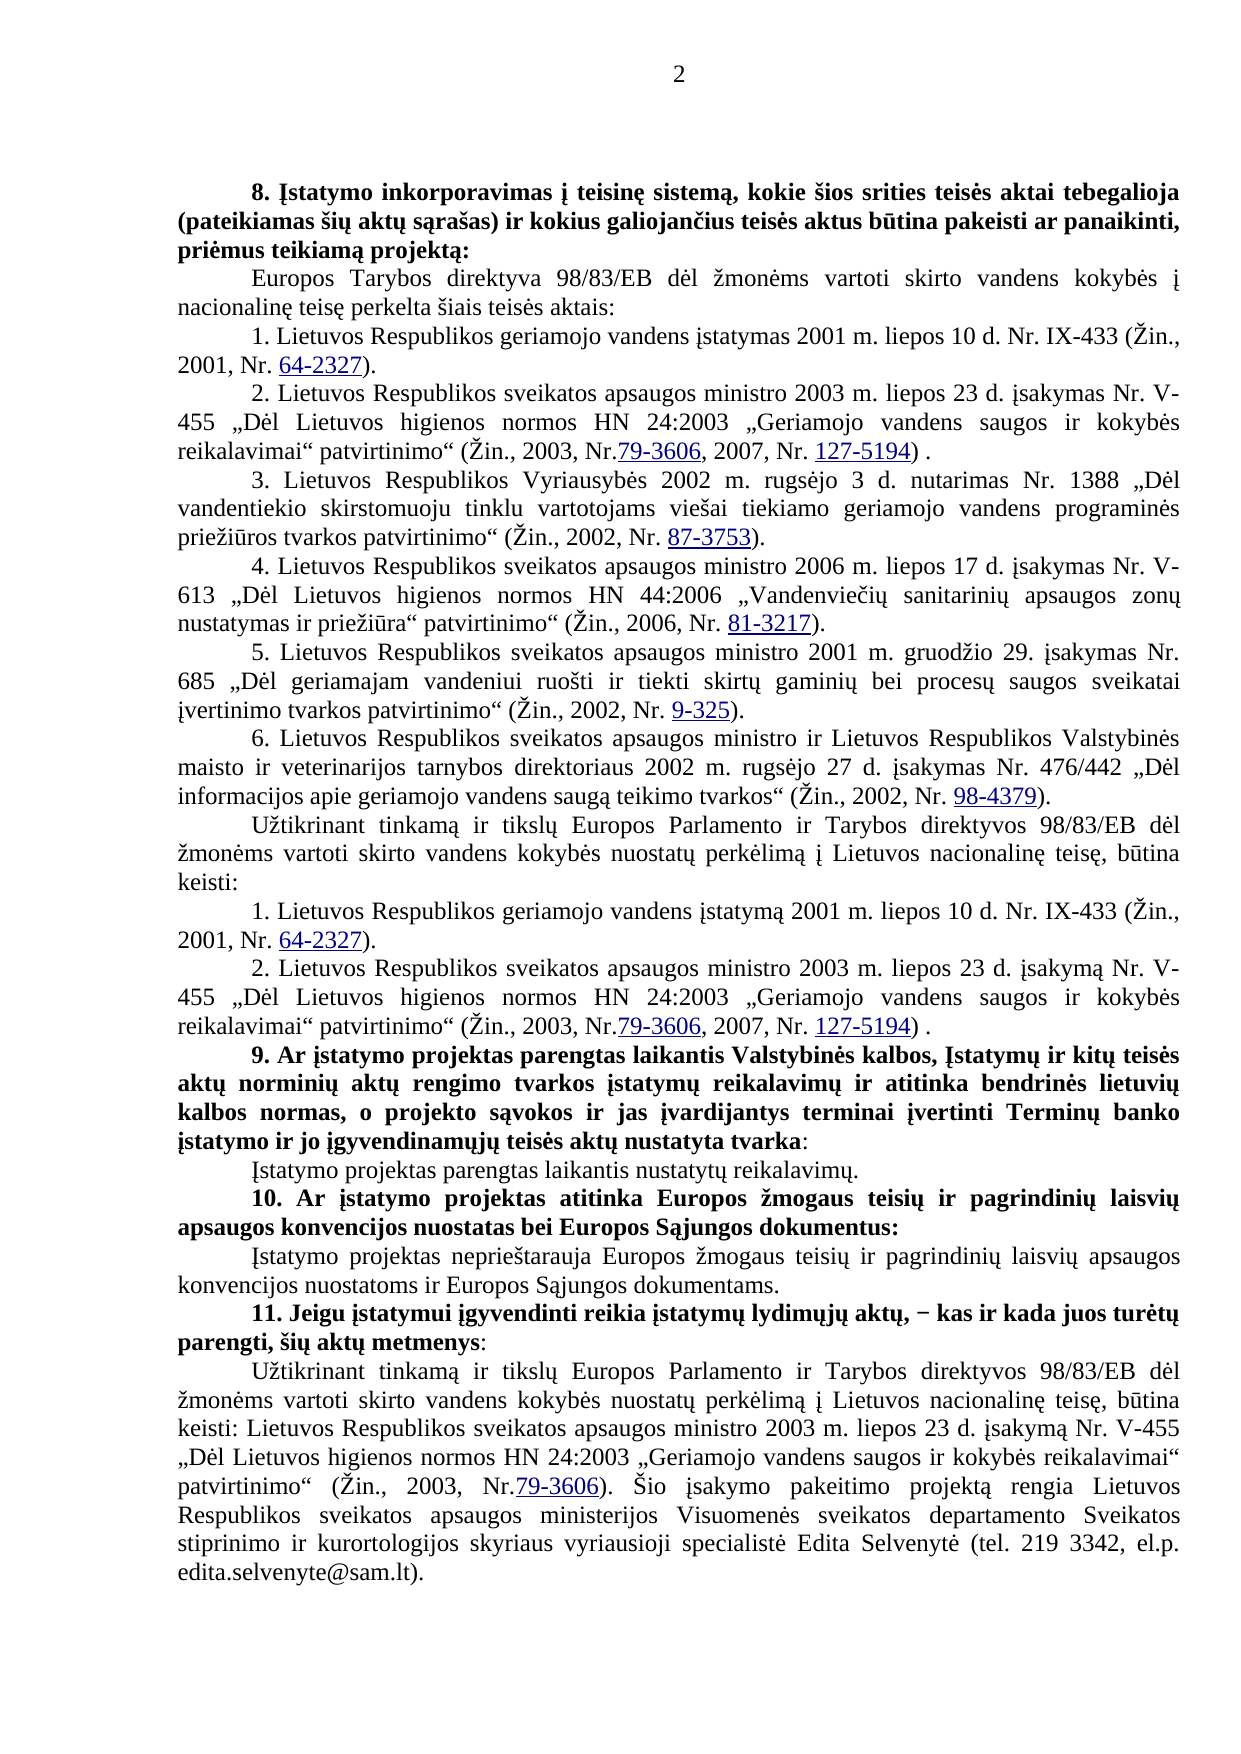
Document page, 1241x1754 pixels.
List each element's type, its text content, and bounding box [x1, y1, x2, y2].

text 3. Lietuvos Respublikos Vyriausybės 2002 m. rugsėjo 3 d. nutarimas Nr. 1388 „Dėl vandentiekio skirstomuoju tinklu vartotojams viešai tiekiamo geriamojo vandens programinės priežiūros tvarkos patvirtinimo“ (Žin., 2002, Nr. 87-3753). [177, 465, 1181, 551]
text 2. Lietuvos Respublikos sveikatos apsaugos ministro 2003 m. liepos 23 d. įsakymą Nr. V-455 „Dėl Lietuvos higienos normos HN 24:2003 „Geriamojo vandens saugos ir kokybės reikalavimai“ patvirtinimo“ (Žin., 2003, Nr.79-3606, 2007, Nr. 127-5194) . [177, 953, 1181, 1040]
text 10. Ar įstatymo projektas atitinka Europos žmogaus teisių ir pagrindinių laisvių apsaugos konvencijos nuostatas bei Europos Sąjungos dokumentus: [177, 1183, 1181, 1241]
text 11. Jeigu įstatymui įgyvendinti reikia įstatymų lydimųjų aktų, − kas ir kada juos turėtų parengti, šių aktų metmenys: [177, 1298, 1181, 1356]
text 2. Lietuvos Respublikos sveikatos apsaugos ministro 2003 m. liepos 23 d. įsakymas Nr. V-455 „Dėl Lietuvos higienos normos HN 24:2003 „Geriamojo vandens saugos ir kokybės reikalavimai“ patvirtinimo“ (Žin., 2003, Nr.79-3606, 2007, Nr. 127-5194) . [177, 378, 1181, 465]
text 1. Lietuvos Respublikos geriamojo vandens įstatymą 2001 m. liepos 10 d. Nr. IX-433 (Žin., 2001, Nr. 64-2327). [177, 896, 1181, 953]
text 5. Lietuvos Respublikos sveikatos apsaugos ministro 2001 m. gruodžio 29. įsakymas Nr. 685 „Dėl geriamajam vandeniui ruošti ir tiekti skirtų gaminių bei procesų saugos sveikatai įvertinimo tvarkos patvirtinimo“ (Žin., 2002, Nr. 9-325). [177, 637, 1181, 723]
text Europos Tarybos direktyva 98/83/EB dėl žmonėms vartoti skirto vandens kokybės į nacionalinę teisę perkelta šiais teisės aktais: [177, 263, 1181, 321]
text Įstatymo projektas parengtas laikantis nustatytų reikalavimų. [177, 1155, 1181, 1183]
text Užtikrinant tinkamą ir tikslų Europos Parlamento ir Tarybos direktyvos 98/83/EB dėl žmonėms vartoti skirto vandens kokybės nuostatų perkėlimą į Lietuvos nacionalinę teisę, būtina keisti: [177, 810, 1181, 896]
text 6. Lietuvos Respublikos sveikatos apsaugos ministro ir Lietuvos Respublikos Valstybinės maisto ir veterinarijos tarnybos direktoriaus 2002 m. rugsėjo 27 d. įsakymas Nr. 476/442 „Dėl informacijos apie geriamojo vandens saugą teikimo tvarkos“ (Žin., 2002, Nr. 98-4379). [177, 723, 1181, 810]
text Užtikrinant tinkamą ir tikslų Europos Parlamento ir Tarybos direktyvos 98/83/EB dėl žmonėms vartoti skirto vandens kokybės nuostatų perkėlimą į Lietuvos nacionalinę teisę, būtina keisti: Lietuvos Respublikos sveikatos apsaugos ministro 2003 m. liepos 23 d. įsakymą Nr. V-455 „Dėl Lietuvos higienos normos HN 24:2003 „Geriamojo vandens saugos ir kokybės reikalavimai“ patvirtinimo“ (Žin., 2003, Nr.79-3606). Šio įsakymo pakeitimo projektą rengia Lietuvos Respublikos sveikatos apsaugos ministerijos Visuomenės sveikatos departamento Sveikatos stiprinimo ir kurortologijos skyriaus vyriausioji specialistė Edita Selvenytė (tel. 219 3342, el.p. edita.selvenyte@sam.lt). [177, 1356, 1181, 1586]
text 8. Įstatymo inkorporavimas į teisinę sistemą, kokie šios srities teisės aktai tebegalioja (pateikiamas šių aktų sąrašas) ir kokius galiojančius teisės aktus būtina pakeisti ar panaikinti, priėmus teikiamą projektą: [177, 177, 1181, 263]
text 1. Lietuvos Respublikos geriamojo vandens įstatymas 2001 m. liepos 10 d. Nr. IX-433 (Žin., 2001, Nr. 64-2327). [177, 321, 1181, 378]
text 4. Lietuvos Respublikos sveikatos apsaugos ministro 2006 m. liepos 17 d. įsakymas Nr. V-613 „Dėl Lietuvos higienos normos HN 44:2006 „Vandenviečių sanitarinių apsaugos zonų nustatymas ir priežiūra“ patvirtinimo“ (Žin., 2006, Nr. 81-3217). [177, 551, 1181, 637]
text Įstatymo projektas neprieštarauja Europos žmogaus teisių ir pagrindinių laisvių apsaugos konvencijos nuostatoms ir Europos Sąjungos dokumentams. [177, 1241, 1181, 1298]
text 9. Ar įstatymo projektas parengtas laikantis Valstybinės kalbos, Įstatymų ir kitų teisės aktų norminių aktų rengimo tvarkos įstatymų reikalavimų ir atitinka bendrinės lietuvių kalbos normas, o projekto sąvokos ir jas įvardijantys terminai įvertinti Terminų banko įstatymo ir jo įgyvendinamųjų teisės aktų nustatyta tvarka: [177, 1040, 1181, 1155]
